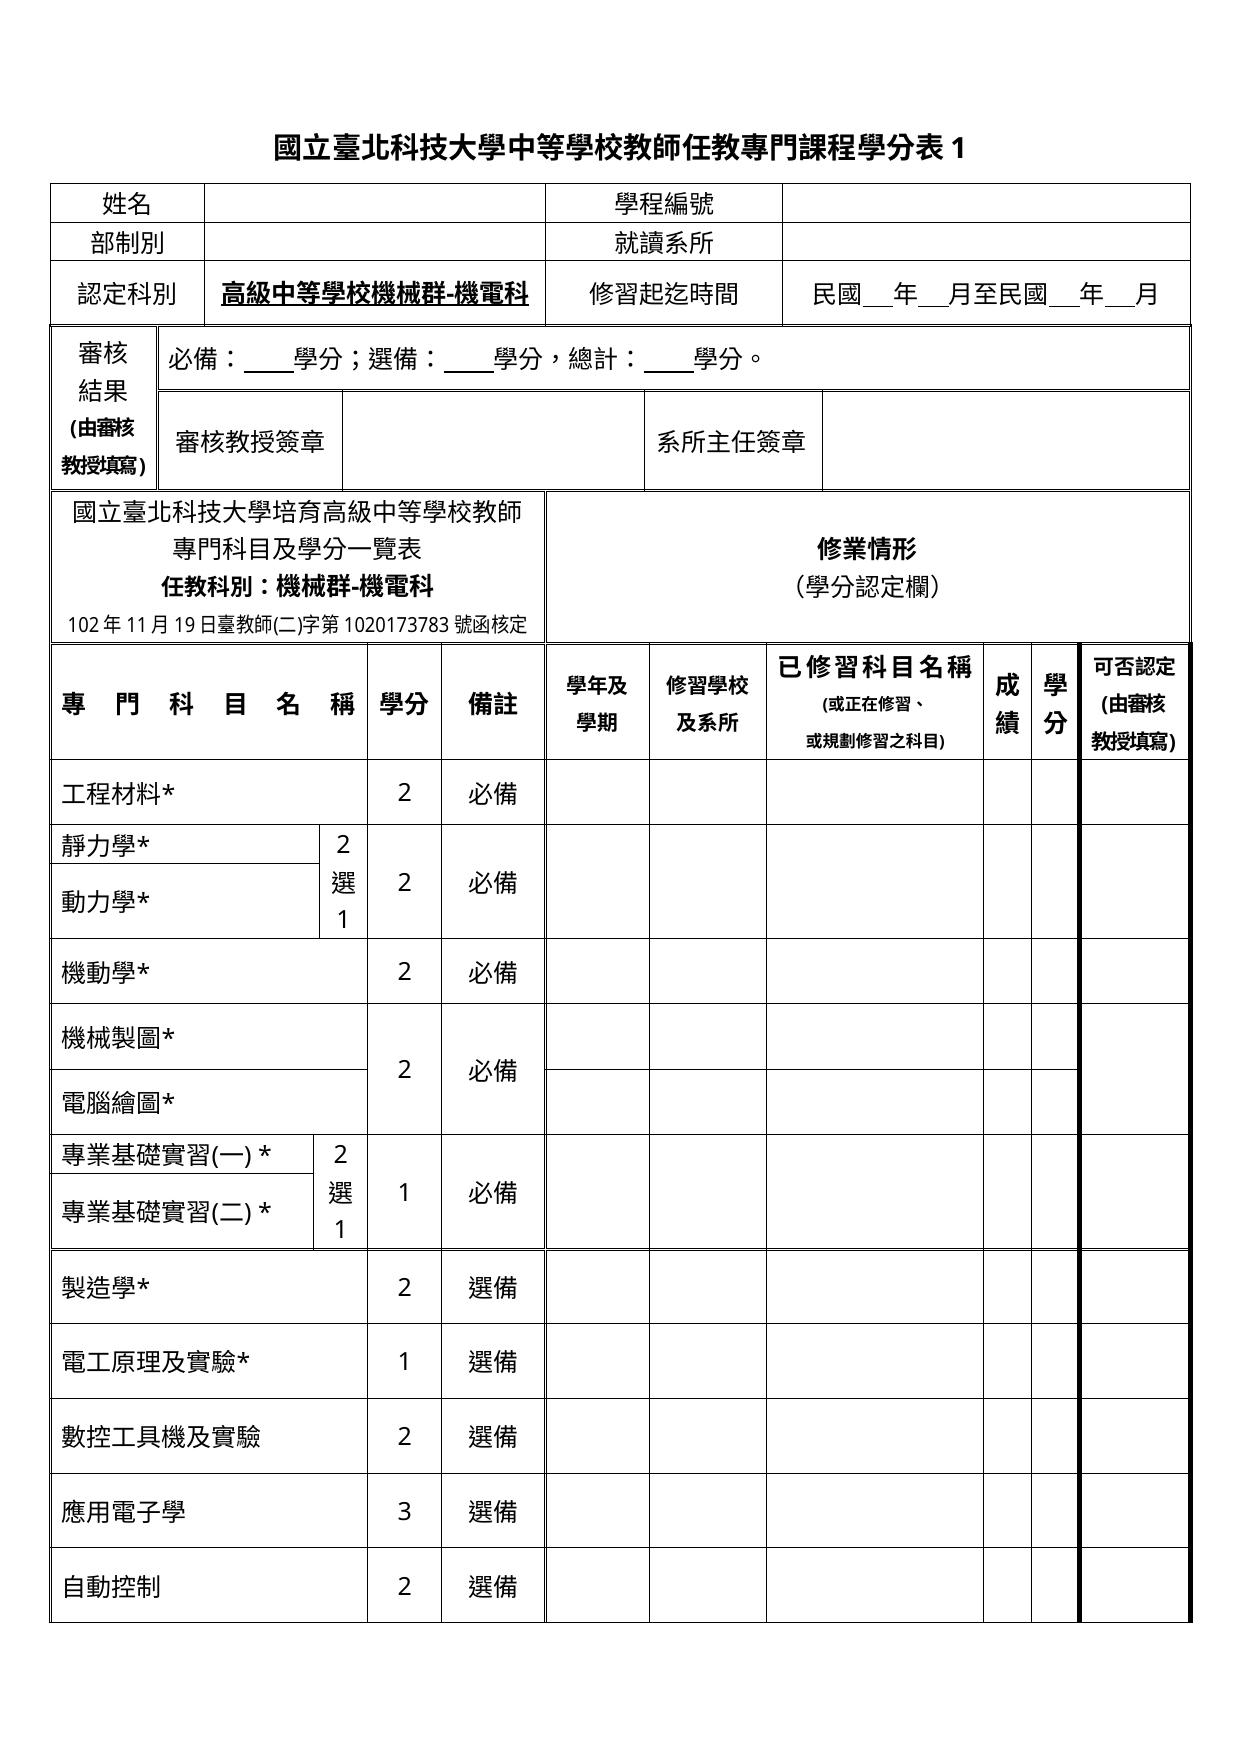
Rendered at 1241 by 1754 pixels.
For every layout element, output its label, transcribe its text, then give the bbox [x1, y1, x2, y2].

table_cell [823, 392, 1189, 489]
table_cell [650, 1070, 766, 1134]
table_cell 國立臺北科技大學培育高級中等學校教師 專門科目及學分一覽表 任教科別：機械群-機電科 102年11月19日臺教師(二)字第1020173783號函核定 [52, 492, 544, 642]
table_cell [650, 939, 766, 1003]
table_cell [650, 1324, 766, 1397]
table_cell 靜力學* [52, 825, 319, 863]
table_cell 選備 [442, 1399, 544, 1472]
table_cell [1032, 939, 1077, 1003]
table_cell [547, 1399, 649, 1472]
table_cell [1082, 1548, 1188, 1622]
table_cell [767, 1070, 983, 1134]
table_cell [1082, 1135, 1188, 1248]
table_cell [984, 1324, 1031, 1397]
table_cell 工程材料* [52, 760, 367, 824]
table_cell [1082, 1474, 1188, 1547]
table_cell [547, 1548, 649, 1622]
table_cell [343, 392, 644, 489]
table_cell [767, 1135, 983, 1248]
table_cell [767, 1548, 983, 1622]
table_header [783, 184, 1190, 222]
table_cell [650, 1399, 766, 1472]
table_cell 必備 [442, 939, 544, 1003]
table_cell [1082, 760, 1188, 824]
table_cell [547, 760, 649, 824]
table_cell [767, 939, 983, 1003]
table_cell 民國 年 月至民國 年 月 [783, 261, 1190, 324]
table_cell 2 [368, 1004, 441, 1134]
table_cell [1032, 825, 1077, 938]
table_cell [783, 223, 1190, 260]
table_header 姓名 [51, 184, 204, 222]
table_header [205, 184, 545, 222]
table_cell 選備 [442, 1548, 544, 1622]
text 國立臺北科技大學中等學校教師任教專門課程學分表1 [89, 108, 1152, 183]
table_cell 2 [368, 825, 441, 938]
table_cell [650, 825, 766, 938]
table_cell [650, 1004, 766, 1069]
table_header 學程編號 [546, 184, 782, 222]
table_cell [1082, 939, 1188, 1003]
table_cell 認定科別 [51, 261, 204, 324]
table_cell 選備 [442, 1474, 544, 1547]
table_cell 選備 [442, 1251, 544, 1323]
table_cell 必備 [442, 1004, 544, 1134]
table_cell [1082, 1004, 1188, 1134]
table_cell [205, 223, 545, 260]
table_cell [767, 825, 983, 938]
table_cell [650, 1548, 766, 1622]
table_cell [984, 1548, 1031, 1622]
table_cell 製造學* [52, 1251, 367, 1323]
table_cell 高級中等學校機械群-機電科 [205, 261, 545, 324]
table_cell 修業情形 （學分認定欄） [547, 492, 1189, 642]
table_cell 1 [368, 1324, 441, 1397]
table_cell [1082, 825, 1188, 938]
table_cell 必備： 學分；選備： 學分，總計： 學分。 [159, 327, 1189, 389]
table_cell 專業基礎實習(二) * [52, 1174, 313, 1248]
table_cell 審核 結果 (由審核 教授填寫) [52, 327, 156, 489]
table_cell 修習學校及系所 [650, 645, 766, 759]
table_cell 2 [368, 939, 441, 1003]
table_cell 2 [368, 1548, 441, 1622]
table_cell [984, 1135, 1031, 1248]
table_cell [1032, 1399, 1077, 1472]
table_cell [767, 1004, 983, 1069]
table_cell 就讀系所 [546, 223, 782, 260]
table_cell [767, 1399, 983, 1472]
table_cell 系所主任簽章 [645, 392, 822, 489]
table_cell 2 [368, 760, 441, 824]
table_cell 2 [368, 1251, 441, 1323]
table_cell [984, 1070, 1031, 1134]
table_cell [1032, 1135, 1077, 1248]
table_cell [984, 1251, 1031, 1323]
table_cell 機動學* [52, 939, 367, 1003]
table_cell 1 [368, 1135, 441, 1248]
table_cell 3 [368, 1474, 441, 1547]
table_cell [547, 939, 649, 1003]
table_cell [984, 1004, 1031, 1069]
table_cell 應用電子學 [52, 1474, 367, 1547]
table_cell 學年及學期 [547, 645, 649, 759]
table_cell 學分 [368, 645, 441, 759]
table_cell [1082, 1324, 1188, 1397]
table_cell [1032, 1548, 1077, 1622]
table_cell [650, 1474, 766, 1547]
table_cell [984, 1399, 1031, 1472]
table_cell [767, 1474, 983, 1547]
table_cell [547, 1070, 649, 1134]
table_cell 自動控制 [52, 1548, 367, 1622]
table_cell [1082, 1399, 1188, 1472]
table_cell 修習起迄時間 [546, 261, 782, 324]
table_cell [547, 1251, 649, 1323]
table_cell 2選1 [314, 1135, 367, 1248]
table_cell [984, 825, 1031, 938]
table_cell [1032, 1251, 1077, 1323]
table_cell 2選1 [320, 825, 367, 938]
table_cell [1082, 1251, 1188, 1323]
table_cell 已修習科目名稱 (或正在修習、 或規劃修習之科目) [767, 645, 983, 759]
table_cell [1032, 760, 1077, 824]
table_cell [1032, 1324, 1077, 1397]
table_cell 專業基礎實習(一) * [52, 1135, 313, 1173]
table_cell 專門科目名稱 [52, 645, 367, 759]
table_cell 審核教授簽章 [159, 392, 342, 489]
table_cell 選備 [442, 1324, 544, 1397]
table_cell [1032, 1004, 1077, 1069]
table_cell [767, 760, 983, 824]
table_cell 學分 [1032, 645, 1077, 759]
table_cell [650, 1135, 766, 1248]
table_cell [650, 1251, 766, 1323]
table_cell [547, 825, 649, 938]
table_cell [767, 1251, 983, 1323]
table_cell 成績 [984, 645, 1031, 759]
table_cell [984, 939, 1031, 1003]
table_cell [547, 1324, 649, 1397]
table_cell [984, 1474, 1031, 1547]
table_cell 可否認定(由審核 教授填寫) [1082, 645, 1188, 759]
table_cell [984, 760, 1031, 824]
table_cell 動力學* [52, 864, 319, 938]
table_cell 機械製圖* [52, 1004, 367, 1069]
table_cell 電腦繪圖* [52, 1070, 367, 1134]
table_cell 備註 [442, 645, 544, 759]
table_cell [1032, 1474, 1077, 1547]
table_cell 數控工具機及實驗 [52, 1399, 367, 1472]
table_cell 電工原理及實驗* [52, 1324, 367, 1397]
table_cell [547, 1474, 649, 1547]
table_cell [767, 1324, 983, 1397]
table_cell 部制別 [51, 223, 204, 260]
table_cell 2 [368, 1399, 441, 1472]
table_cell [547, 1135, 649, 1248]
table_cell 必備 [442, 760, 544, 824]
table_cell [650, 760, 766, 824]
table_cell 必備 [442, 1135, 544, 1248]
table_cell [547, 1004, 649, 1069]
table_cell [1032, 1070, 1077, 1134]
table_cell 必備 [442, 825, 544, 938]
